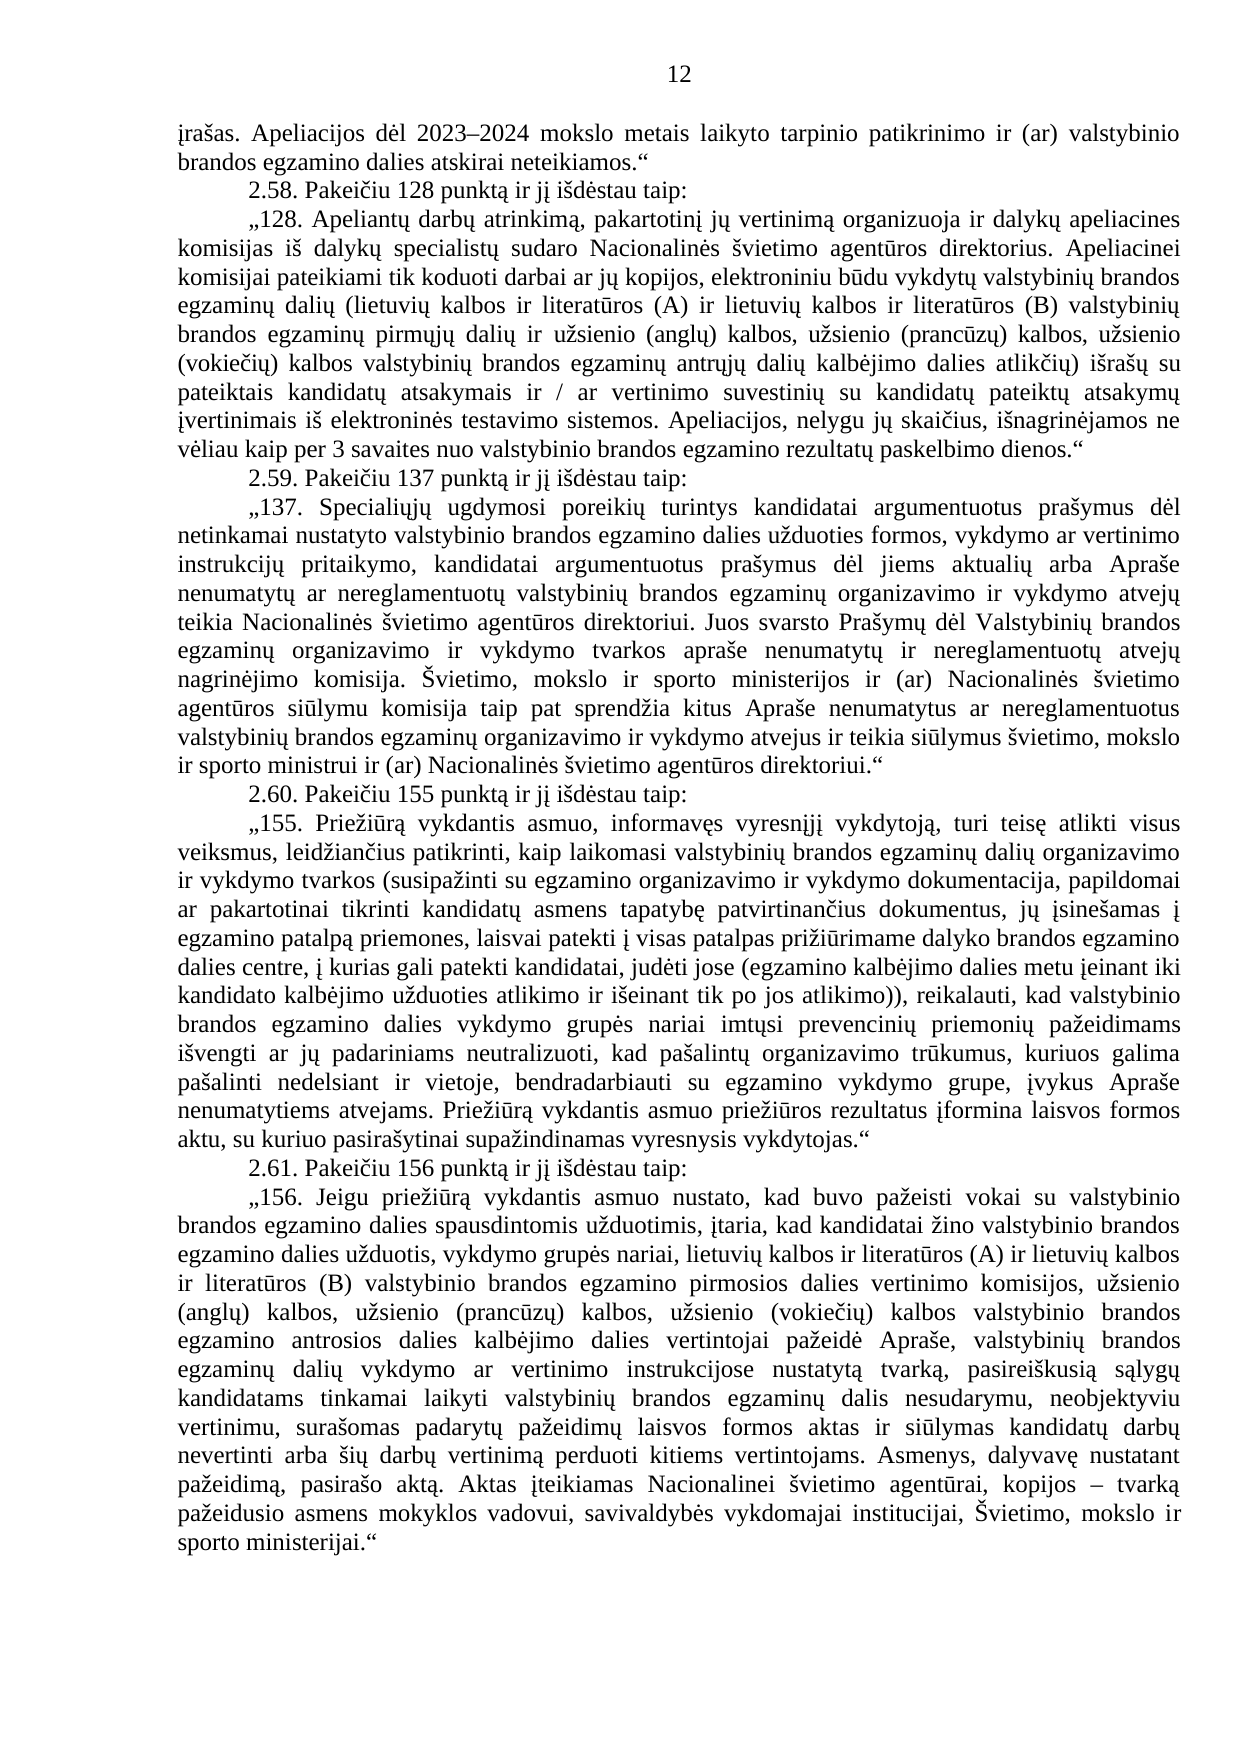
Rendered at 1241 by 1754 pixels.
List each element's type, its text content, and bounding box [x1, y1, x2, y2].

text 2.59. Pakeičiu 137 punktą ir jį išdėstau taip: [177, 463, 1181, 492]
text įrašas. Apeliacijos dėl 2023–2024 mokslo metais laikyto tarpinio patikrinimo ir (ar) valstybinio brandos egzamino dalies atskirai neteikiamos.“ [177, 118, 1181, 176]
text „156. Jeigu priežiūrą vykdantis asmuo nustato, kad buvo pažeisti vokai su valstybinio brandos egzamino dalies spausdintomis užduotimis, įtaria, kad kandidatai žino valstybinio brandos egzamino dalies užduotis, vykdymo grupės nariai, lietuvių kalbos ir literatūros (A) ir lietuvių kalbos ir literatūros (B) valstybinio brandos egzamino pirmosios dalies vertinimo komisijos, užsienio (anglų) kalbos, užsienio (prancūzų) kalbos, užsienio (vokiečių) kalbos valstybinio brandos egzamino antrosios dalies kalbėjimo dalies vertintojai pažeidė Apraše, valstybinių brandos egzaminų dalių vykdymo ar vertinimo instrukcijose nustatytą tvarką, pasireiškusią sąlygų kandidatams tinkamai laikyti valstybinių brandos egzaminų dalis nesudarymu, neobjektyviu vertinimu, surašomas padarytų pažeidimų laisvos formos aktas ir siūlymas kandidatų darbų nevertinti arba šių darbų vertinimą perduoti kitiems vertintojams. Asmenys, dalyvavę nustatant pažeidimą, pasirašo aktą. Aktas įteikiamas Nacionalinei švietimo agentūrai, kopijos – tvarką pažeidusio asmens mokyklos vadovui, savivaldybės vykdomajai institucijai, Švietimo, mokslo ir sporto ministerijai.“ [177, 1182, 1181, 1556]
text „155. Priežiūrą vykdantis asmuo, informavęs vyresnįjį vykdytoją, turi teisę atlikti visus veiksmus, leidžiančius patikrinti, kaip laikomasi valstybinių brandos egzaminų dalių organizavimo ir vykdymo tvarkos (susipažinti su egzamino organizavimo ir vykdymo dokumentacija, papildomai ar pakartotinai tikrinti kandidatų asmens tapatybę patvirtinančius dokumentus, jų įsinešamas į egzamino patalpą priemones, laisvai patekti į visas patalpas prižiūrimame dalyko brandos egzamino dalies centre, į kurias gali patekti kandidatai, judėti jose (egzamino kalbėjimo dalies metu įeinant iki kandidato kalbėjimo užduoties atlikimo ir išeinant tik po jos atlikimo)), reikalauti, kad valstybinio brandos egzamino dalies vykdymo grupės nariai imtųsi prevencinių priemonių pažeidimams išvengti ar jų padariniams neutralizuoti, kad pašalintų organizavimo trūkumus, kuriuos galima pašalinti nedelsiant ir vietoje, bendradarbiauti su egzamino vykdymo grupe, įvykus Apraše nenumatytiems atvejams. Priežiūrą vykdantis asmuo priežiūros rezultatus įformina laisvos formos aktu, su kuriuo pasirašytinai supažindinamas vyresnysis vykdytojas.“ [177, 808, 1181, 1153]
text „128. Apeliantų darbų atrinkimą, pakartotinį jų vertinimą organizuoja ir dalykų apeliacines komisijas iš dalykų specialistų sudaro Nacionalinės švietimo agentūros direktorius. Apeliacinei komisijai pateikiami tik koduoti darbai ar jų kopijos, elektroniniu būdu vykdytų valstybinių brandos egzaminų dalių (lietuvių kalbos ir literatūros (A) ir lietuvių kalbos ir literatūros (B) valstybinių brandos egzaminų pirmųjų dalių ir užsienio (anglų) kalbos, užsienio (prancūzų) kalbos, užsienio (vokiečių) kalbos valstybinių brandos egzaminų antrųjų dalių kalbėjimo dalies atlikčių) išrašų su pateiktais kandidatų atsakymais ir / ar vertinimo suvestinių su kandidatų pateiktų atsakymų įvertinimais iš elektroninės testavimo sistemos. Apeliacijos, nelygu jų skaičius, išnagrinėjamos ne vėliau kaip per 3 savaites nuo valstybinio brandos egzamino rezultatų paskelbimo dienos.“ [177, 204, 1181, 463]
text „137. Specialiųjų ugdymosi poreikių turintys kandidatai argumentuotus prašymus dėl netinkamai nustatyto valstybinio brandos egzamino dalies užduoties formos, vykdymo ar vertinimo instrukcijų pritaikymo, kandidatai argumentuotus prašymus dėl jiems aktualių arba Apraše nenumatytų ar nereglamentuotų valstybinių brandos egzaminų organizavimo ir vykdymo atvejų teikia Nacionalinės švietimo agentūros direktoriui. Juos svarsto Prašymų dėl Valstybinių brandos egzaminų organizavimo ir vykdymo tvarkos apraše nenumatytų ir nereglamentuotų atvejų nagrinėjimo komisija. Švietimo, mokslo ir sporto ministerijos ir (ar) Nacionalinės švietimo agentūros siūlymu komisija taip pat sprendžia kitus Apraše nenumatytus ar nereglamentuotus valstybinių brandos egzaminų organizavimo ir vykdymo atvejus ir teikia siūlymus švietimo, mokslo ir sporto ministrui ir (ar) Nacionalinės švietimo agentūros direktoriui.“ [177, 492, 1181, 779]
text 2.61. Pakeičiu 156 punktą ir jį išdėstau taip: [177, 1153, 1181, 1182]
text 2.58. Pakeičiu 128 punktą ir jį išdėstau taip: [177, 176, 1181, 204]
text 2.60. Pakeičiu 155 punktą ir jį išdėstau taip: [177, 779, 1181, 808]
